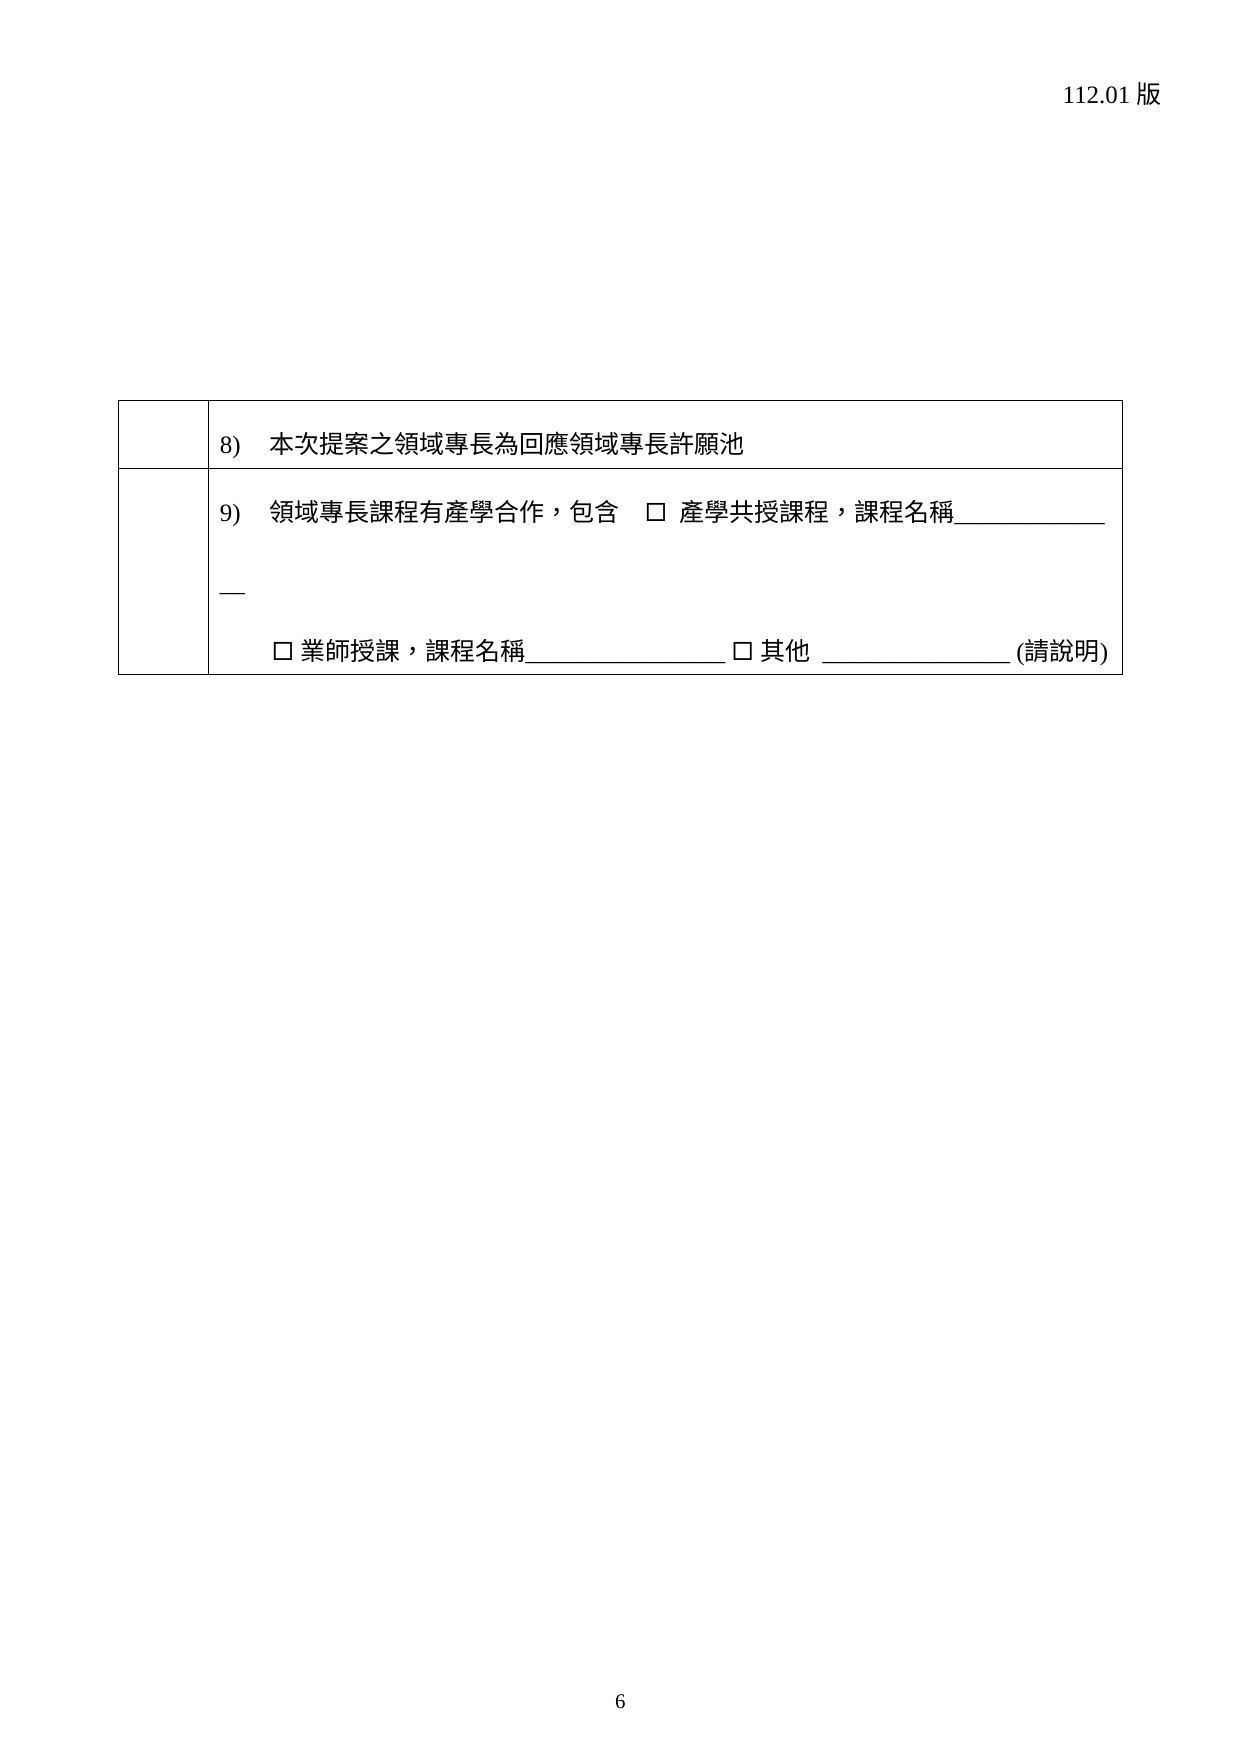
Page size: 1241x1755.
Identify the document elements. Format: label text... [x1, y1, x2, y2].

table_cell [119, 469, 208, 674]
table_cell 本次提案之領域專長為回應領域專長許願池 [209, 401, 1122, 468]
table_cell 領域專長課程有產學合作，包含  產學共授課程，課程名稱______________  業師授課，課程名稱________________  其他 _______________ (請說明) [209, 469, 1122, 674]
table_cell [119, 401, 208, 468]
